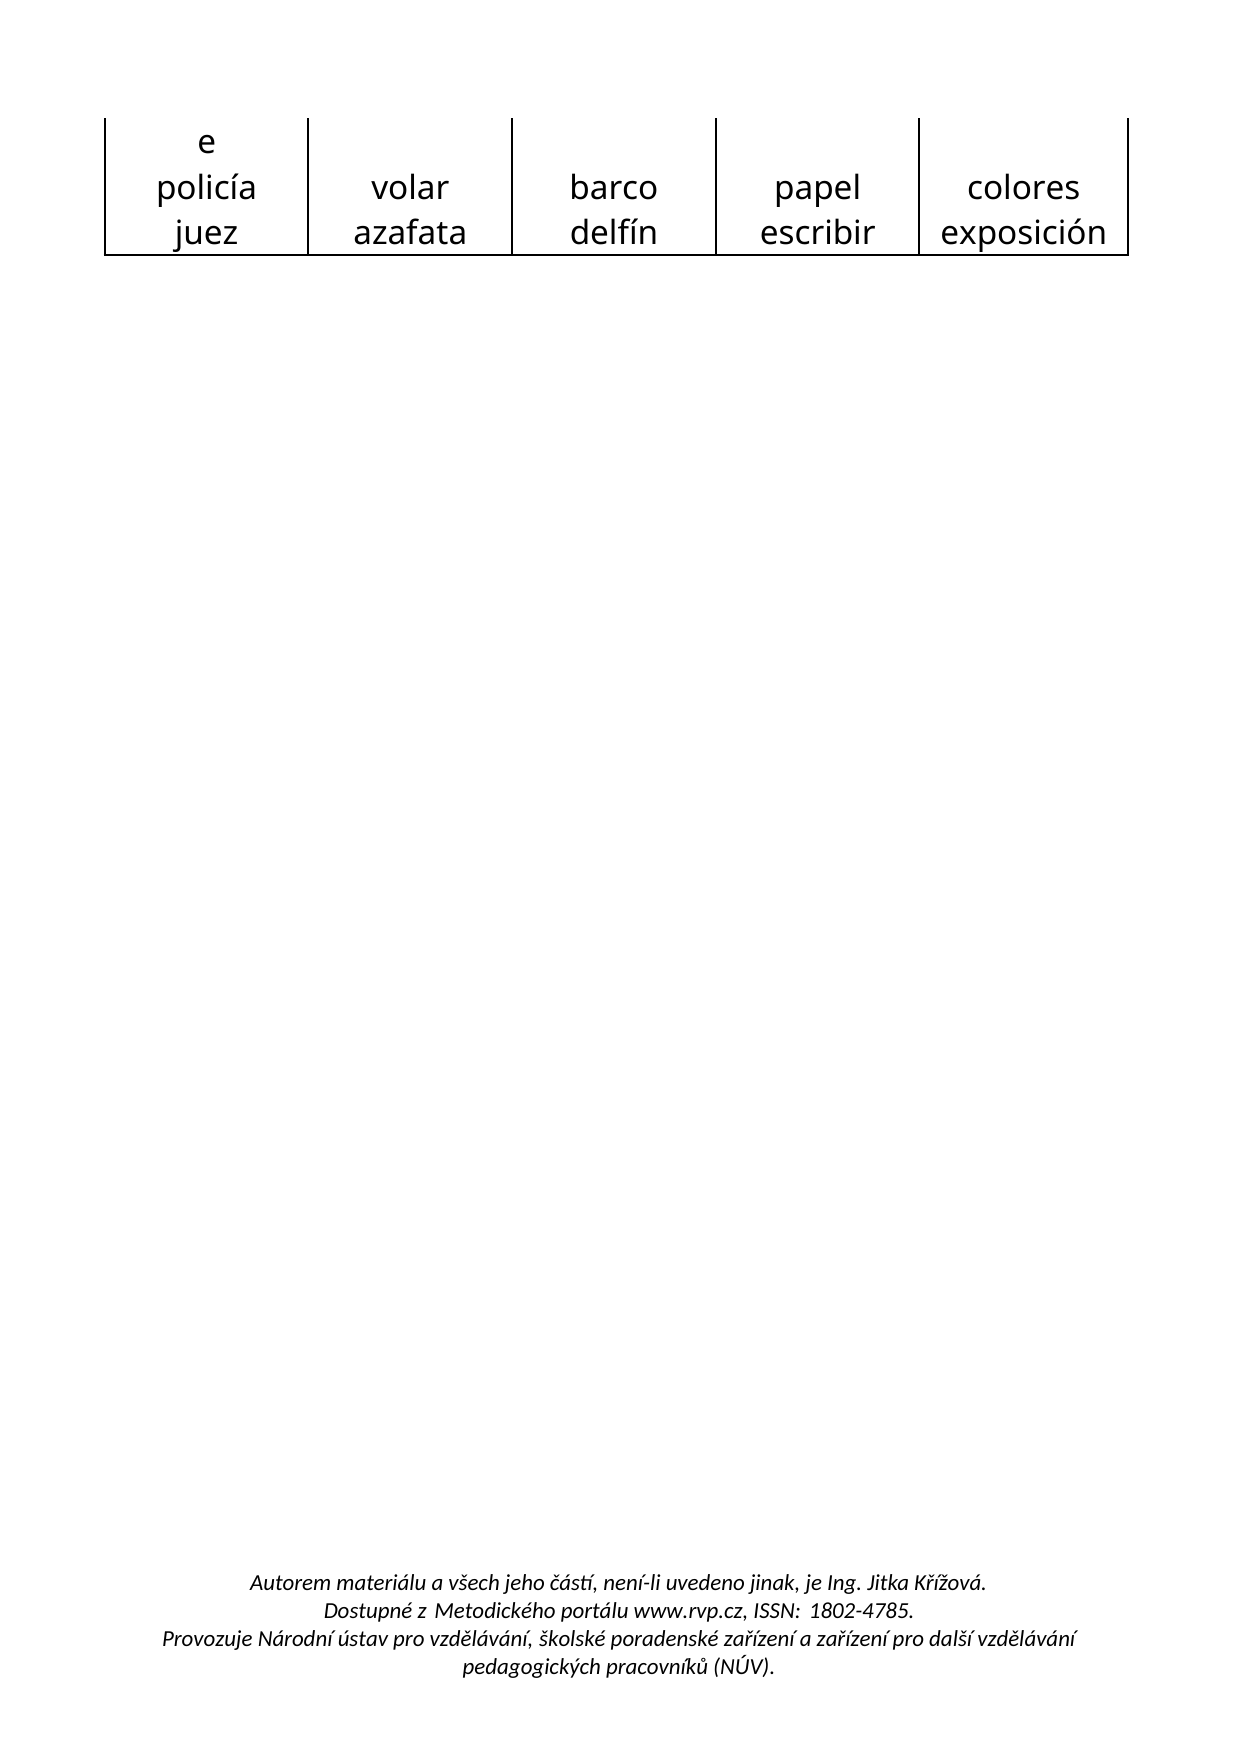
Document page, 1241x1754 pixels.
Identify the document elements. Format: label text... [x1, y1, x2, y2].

table_cell [920, 118, 1127, 163]
table_cell [513, 118, 715, 163]
table_cell juez [106, 209, 307, 254]
table_cell azafata [309, 209, 511, 254]
table_cell exposición [920, 209, 1127, 254]
table_cell volar [309, 164, 511, 209]
table_cell [309, 118, 511, 163]
table_cell papel [717, 164, 918, 209]
table_cell escribir [717, 209, 918, 254]
table_cell barco [513, 164, 715, 209]
table_cell policía [106, 164, 307, 209]
table_cell [717, 118, 918, 163]
table_cell colores [920, 164, 1127, 209]
table_cell e [106, 118, 307, 163]
table_cell delfín [513, 209, 715, 254]
